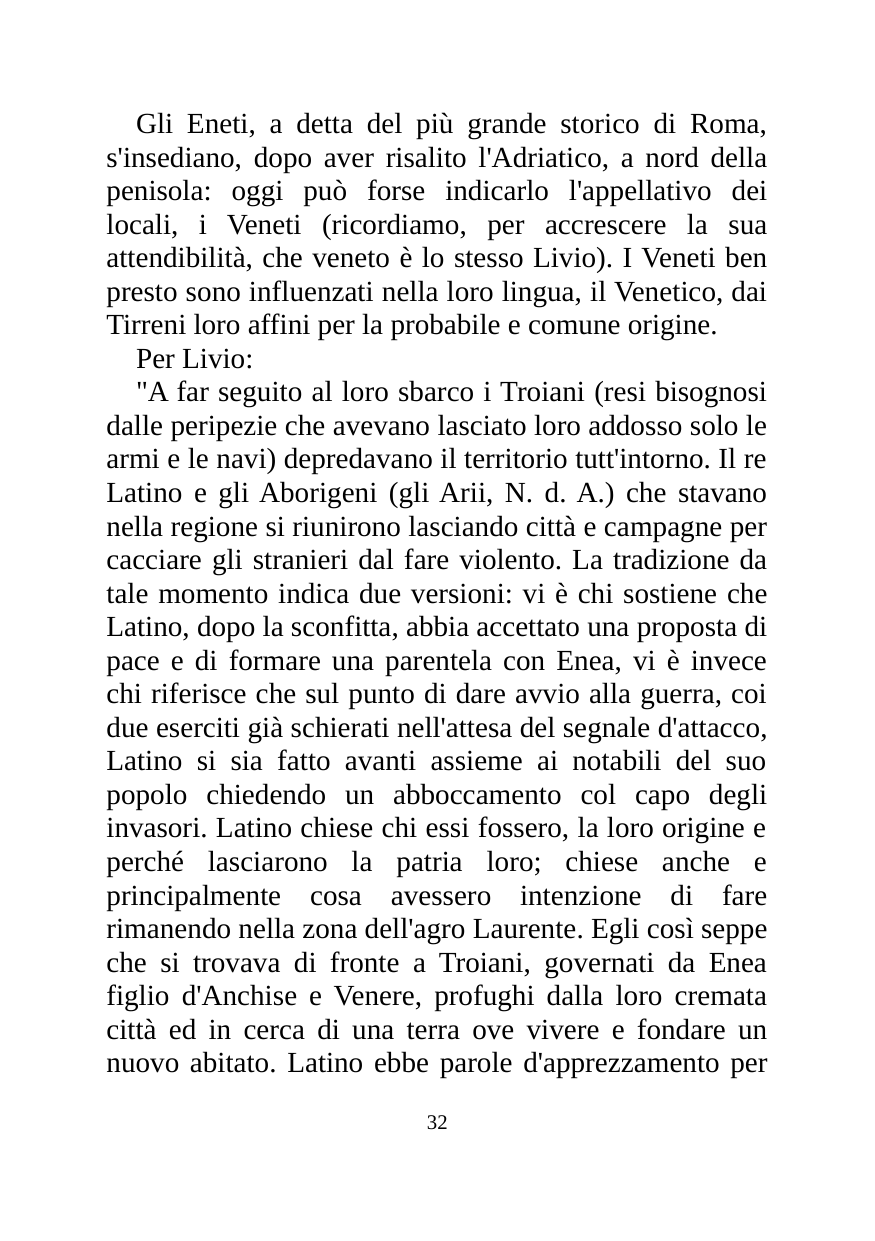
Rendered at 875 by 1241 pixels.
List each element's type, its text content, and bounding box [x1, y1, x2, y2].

text "A far seguito al loro sbarco i Troiani (resi bisognosi dalle peripezie che avevano lasciato loro addosso solo le armi e le navi) depredavano il territorio tutt'intorno. Il re Latino e gli Aborigeni (gli Arii, N. d. A.) che stavano nella regione si riunirono lasciando città e campagne per cacciare gli stranieri dal fare violento. La tradizione da tale momento indica due versioni: vi è chi sostiene che Latino, dopo la sconfitta, abbia accettato una proposta di pace e di formare una parentela con Enea, vi è invece chi riferisce che sul punto di dare avvio alla guerra, coi due eserciti già schierati nell'attesa del segnale d'attacco, Latino si sia fatto avanti assieme ai notabili del suo popolo chiedendo un abboccamento col capo degli invasori. Latino chiese chi essi fossero, la loro origine e perché lasciarono la patria loro; chiese anche e principalmente cosa avessero intenzione di fare rimanendo nella zona dell'agro Laurente. Egli così seppe che si trovava di fronte a Troiani, governati da Enea figlio d'Anchise e Venere, profughi dalla loro cremata città ed in cerca di una terra ove vivere e fondare un nuovo abitato. Latino ebbe parole d'apprezzamento per [106, 374, 768, 1079]
text Gli Eneti, a detta del più grande storico di Roma, s'insediano, dopo aver risalito l'Adriatico, a nord della penisola: oggi può forse indicarlo l'appellativo dei locali, i Veneti (ricordiamo, per accrescere la sua attendibilità, che veneto è lo stesso Livio). I Veneti ben presto sono influenzati nella loro lingua, il Venetico, dai Tirreni loro affini per la probabile e comune origine. [106, 106, 768, 341]
text Per Livio: [106, 341, 768, 374]
